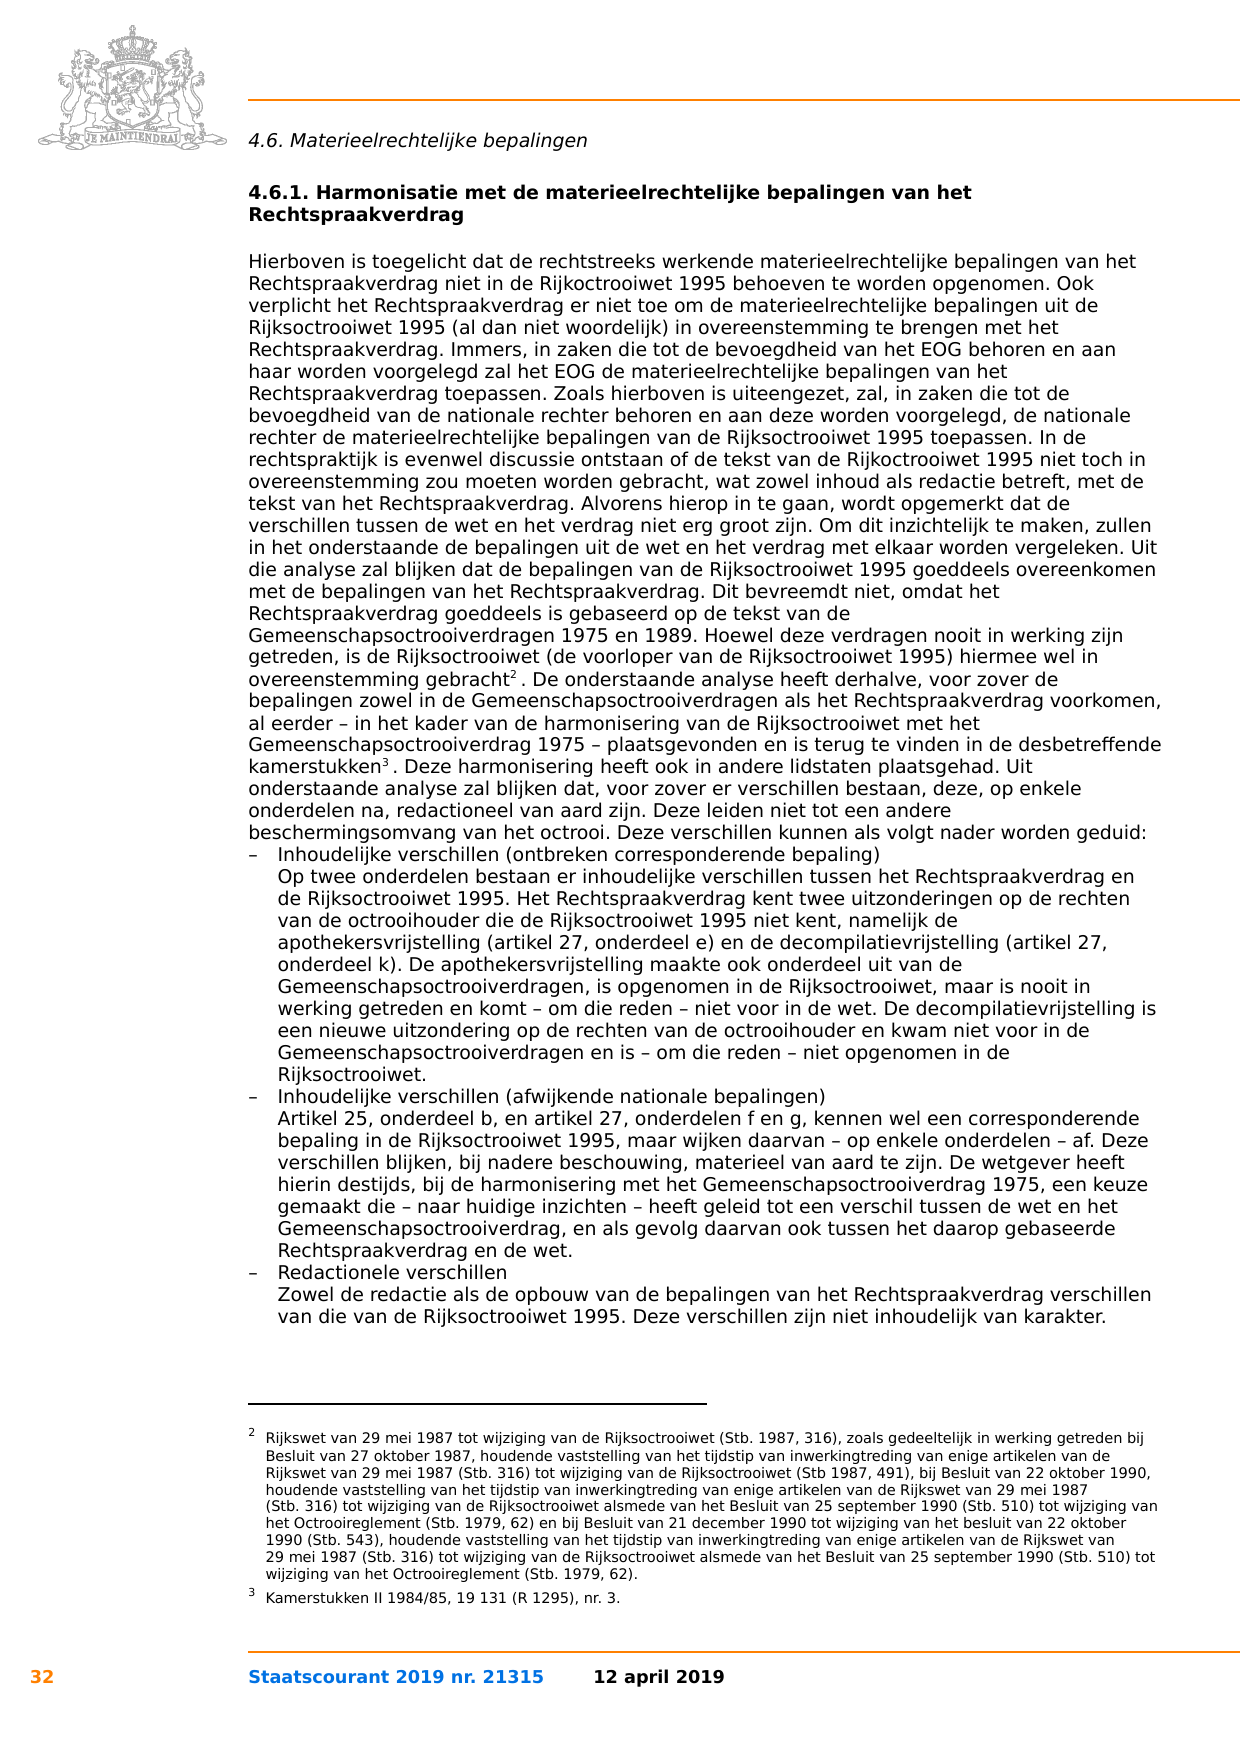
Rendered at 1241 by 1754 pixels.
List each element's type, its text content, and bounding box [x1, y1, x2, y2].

text – Inhoudelijke verschillen (afwijkende nationale bepalingen) [248, 1086, 1163, 1108]
subtitle 4.6. Materieelrechtelijke bepalingen [248, 130, 1163, 152]
subtitle 4.6.1. Harmonisatie met de materieelrechtelijke bepalingen van het Rechtspraakverdrag [248, 182, 1163, 226]
text – Redactionele verschillen [248, 1262, 1163, 1284]
text – Inhoudelijke verschillen (ontbreken corresponderende bepaling) [248, 844, 1163, 866]
text Artikel 25, onderdeel b, en artikel 27, onderdelen f en g, kennen wel een corresponderende bepaling in de Rijksoctrooiwet 1995, maar wijken daarvan – op enkele onderdelen – af. Deze verschillen blijken, bij nadere beschouwing, materieel van aard te zijn. De wetgever heeft hierin destijds, bij de harmonisering met het Gemeenschapsoctrooiverdrag 1975, een keuze gemaakt die – naar huidige inzichten – heeft geleid tot een verschil tussen de wet en het Gemeenschapsoctrooiverdrag, en als gevolg daarvan ook tussen het daarop gebaseerde Rechtspraakverdrag en de wet. [277, 1108, 1163, 1262]
text Op twee onderdelen bestaan er inhoudelijke verschillen tussen het Rechtspraakverdrag en de Rijksoctrooiwet 1995. Het Rechtspraakverdrag kent twee uitzonderingen op de rechten van de octrooihouder die de Rijksoctrooiwet 1995 niet kent, namelijk de apothekersvrijstelling (artikel 27, onderdeel e) en de decompilatievrijstelling (artikel 27, onderdeel k). De apothekersvrijstelling maakte ook onderdeel uit van de Gemeenschapsoctrooiverdragen, is opgenomen in de Rijksoctrooiwet, maar is nooit in werking getreden en komt – om die reden – niet voor in de wet. De decompilatievrijstelling is een nieuwe uitzondering op de rechten van de octrooihouder en kwam niet voor in de Gemeenschapsoctrooiverdragen en is – om die reden – niet opgenomen in de Rijksoctrooiwet. [277, 866, 1163, 1086]
picture [38, 25, 227, 150]
text Hierboven is toegelicht dat de rechtstreeks werkende materieelrechtelijke bepalingen van het Rechtspraakverdrag niet in de Rijkoctrooiwet 1995 behoeven te worden opgenomen. Ook verplicht het Rechtspraakverdrag er niet toe om de materieelrechtelijke bepalingen uit de Rijksoctrooiwet 1995 (al dan niet woordelijk) in overeenstemming te brengen met het Rechtspraakverdrag. Immers, in zaken die tot de bevoegdheid van het EOG behoren en aan haar worden voorgelegd zal het EOG de materieelrechtelijke bepalingen van het Rechtspraakverdrag toepassen. Zoals hierboven is uiteengezet, zal, in zaken die tot de bevoegdheid van de nationale rechter behoren en aan deze worden voorgelegd, de nationale rechter de materieelrechtelijke bepalingen van de Rijksoctrooiwet 1995 toepassen. In de rechtspraktijk is evenwel discussie ontstaan of de tekst van de Rijkoctrooiwet 1995 niet toch in overeenstemming zou moeten worden gebracht, wat zowel inhoud als redactie betreft, met de tekst van het Rechtspraakverdrag. Alvorens hierop in te gaan, wordt opgemerkt dat de verschillen tussen de wet en het verdrag niet erg groot zijn. Om dit inzichtelijk te maken, zullen in het onderstaande de bepalingen uit de wet en het verdrag met elkaar worden vergeleken. Uit die analyse zal blijken dat de bepalingen van de Rijksoctrooiwet 1995 goeddeels overeenkomen met de bepalingen van het Rechtspraakverdrag. Dit bevreemdt niet, omdat het Rechtspraakverdrag goeddeels is gebaseerd op de tekst van de Gemeenschapsoctrooiverdragen 1975 en 1989. Hoewel deze verdragen nooit in werking zijn getreden, is de Rijksoctrooiwet (de voorloper van de Rijksoctrooiwet 1995) hiermee wel in overeenstemming gebracht. De onderstaande analyse heeft derhalve, voor zover de bepalingen zowel in de Gemeenschapsoctrooiverdragen als het Rechtspraakverdrag voorkomen, al eerder – in het kader van de harmonisering van de Rijksoctrooiwet met het Gemeenschapsoctrooiverdrag 1975 – plaatsgevonden en is terug te vinden in de desbetreffende kamerstukken. Deze harmonisering heeft ook in andere lidstaten plaatsgehad. Uit onderstaande analyse zal blijken dat, voor zover er verschillen bestaan, deze, op enkele onderdelen na, redactioneel van aard zijn. Deze leiden niet tot een andere beschermingsomvang van het octrooi. Deze verschillen kunnen als volgt nader worden geduid: [248, 251, 1163, 844]
text Rijkswet van 29 mei 1987 tot wijziging van de Rijksoctrooiwet (Stb. 1987, 316), zoals gedeeltelijk in werking getreden bij Besluit van 27 oktober 1987, houdende vaststelling van het tijdstip van inwerkingtreding van enige artikelen van de Rijkswet van 29 mei 1987 (Stb. 316) tot wijziging van de Rijksoctrooiwet (Stb 1987, 491), bij Besluit van 22 oktober 1990, houdende vaststelling van het tijdstip van inwerkingtreding van enige artikelen van de Rijkswet van 29 mei 1987 (Stb. 316) tot wijziging van de Rijksoctrooiwet alsmede van het Besluit van 25 september 1990 (Stb. 510) tot wijziging van het Octrooireglement (Stb. 1979, 62) en bij Besluit van 21 december 1990 tot wijziging van het besluit van 22 oktober 1990 (Stb. 543), houdende vaststelling van het tijdstip van inwerkingtreding van enige artikelen van de Rijkswet van 29 mei 1987 (Stb. 316) tot wijziging van de Rijksoctrooiwet alsmede van het Besluit van 25 september 1990 (Stb. 510) tot wijziging van het Octrooireglement (Stb. 1979, 62). [248, 1426, 1163, 1583]
text Zowel de redactie als de opbouw van de bepalingen van het Rechtspraakverdrag verschillen van die van de Rijksoctrooiwet 1995. Deze verschillen zijn niet inhoudelijk van karakter. [277, 1284, 1163, 1328]
text Kamerstukken II 1984/85, 19 131 (R 1295), nr. 3. [248, 1586, 1163, 1608]
